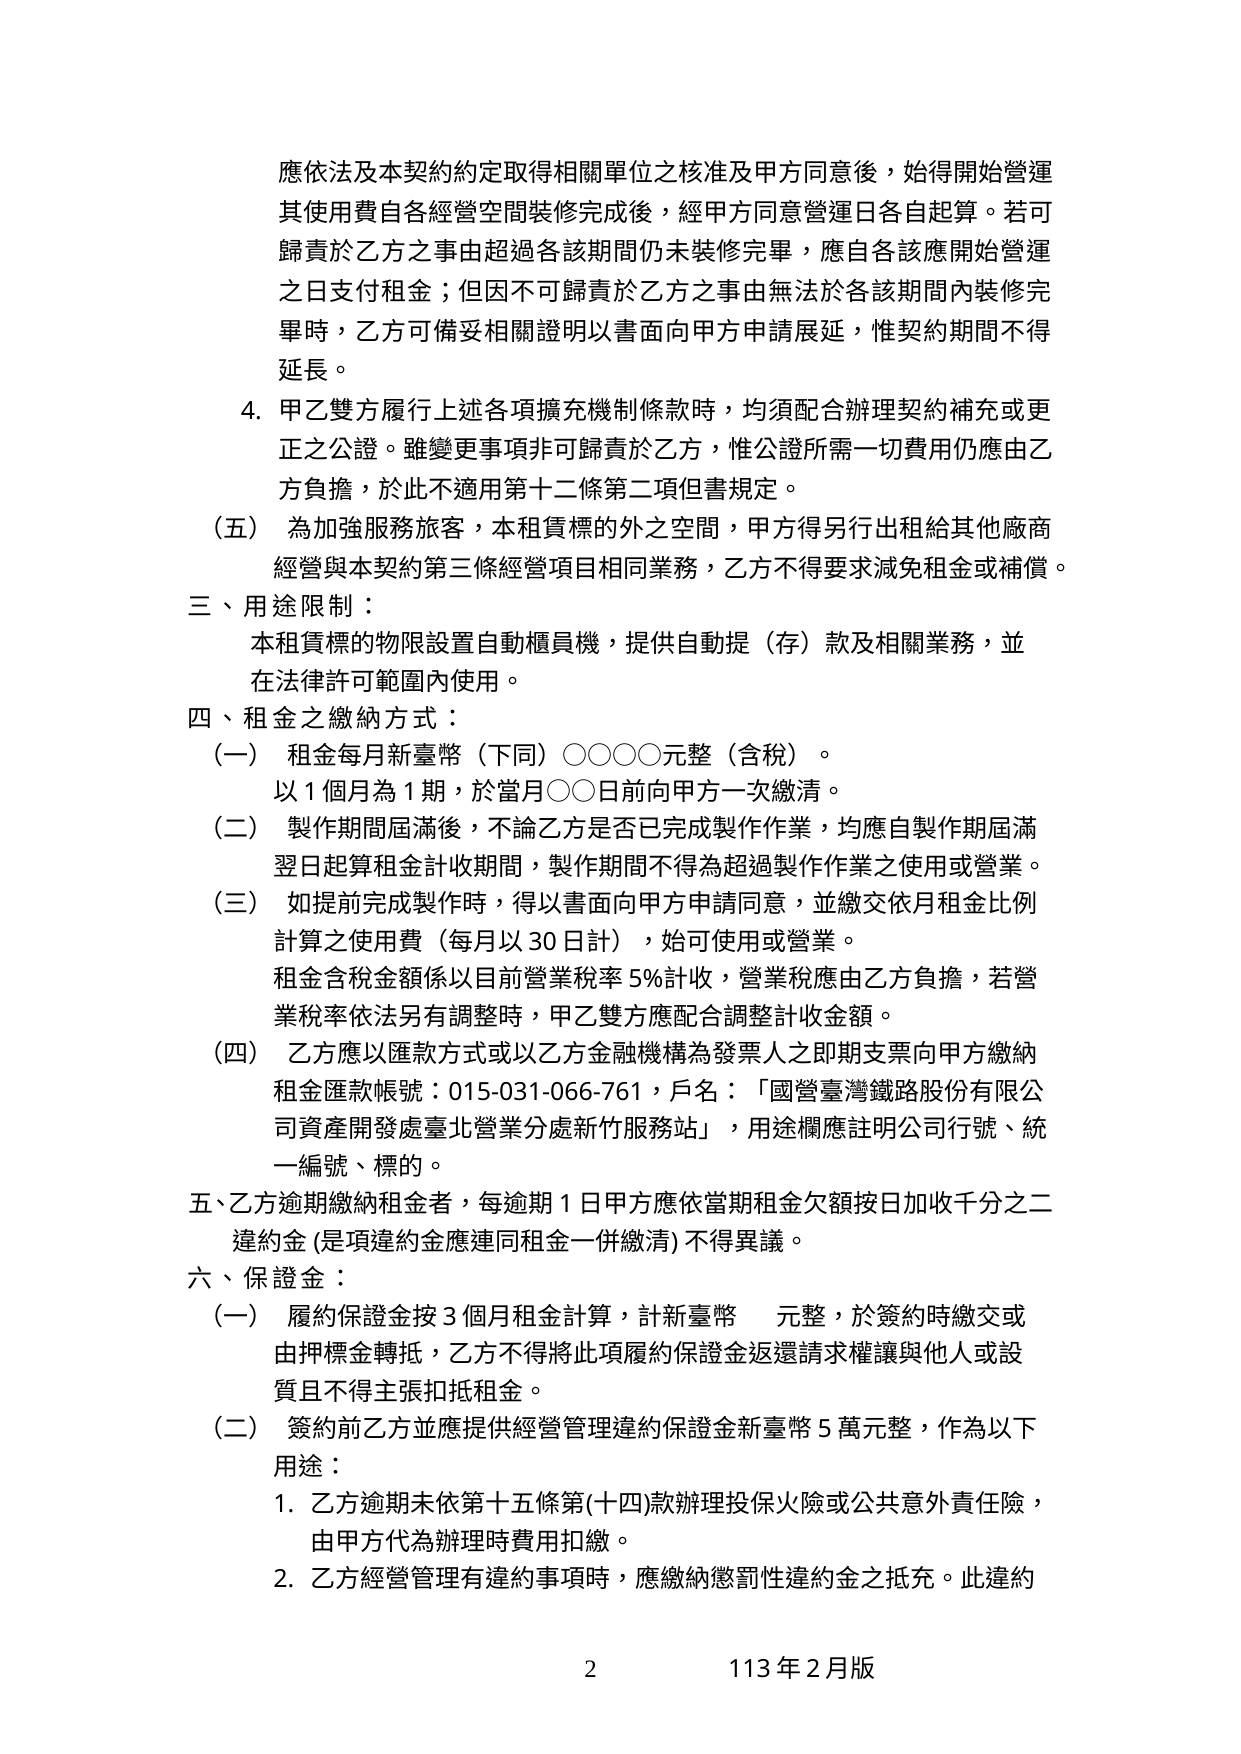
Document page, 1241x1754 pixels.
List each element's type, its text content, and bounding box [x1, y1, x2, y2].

list 租金每月新臺幣（下同）○○○○元整（含稅）。 [198, 735, 1053, 772]
list 製作期間屆滿後，不論乙方是否已完成製作作業，均應自製作期屆滿翌日起算租金計收期間，製作期間不得為超過製作作業之使用或營業。 [198, 808, 1047, 883]
list 簽約前乙方並應提供經營管理違約保證金新臺幣5萬元整，作為以下用途： [198, 1408, 1047, 1483]
text 以1個月為1期，於當月○○日前向甲方一次繳清。 [273, 772, 1053, 808]
list 乙方逾期未依第十五條第(十四)款辦理投保火險或公共意外責任險，由甲方代為辦理時費用扣繳。 [273, 1483, 1053, 1558]
text 六、保證金： [187, 1258, 1053, 1295]
list 乙方應以匯款方式或以乙方金融機構為發票人之即期支票向甲方繳納租金匯款帳號：015-031-066-761，戶名：「國營臺灣鐵路股份有限公司資產開發處臺北營業分處新竹服務站」，用途欄應註明公司行號、統一編號、標的。 [198, 1033, 1047, 1183]
text 四、租金之繳納方式： [187, 698, 1053, 735]
text 三、用途限制： [187, 585, 1053, 623]
list 擴充之租賃標的已完成製作部分，乙方如有先行使用並營運之必要者，應依法及本契約約定取得相關單位之核准及甲方同意後，始得開始營運。其使用費自各經營空間裝修完成後，經甲方同意營運日各自起算。若可歸責於乙方之事由超過各該期間仍未裝修完畢，應自各該應開始營運之日支付租金；但因不可歸責於乙方之事由無法於各該期間內裝修完畢時，乙方可備妥相關證明以書面向甲方申請展延，惟契約期間不得延長。 [241, 150, 1053, 387]
text 本租賃標的物限設置自動櫃員機，提供自動提（存）款及相關業務，並在法律許可範圍內使用。 [250, 623, 1047, 698]
list 履約保證金按3個月租金計算，計新臺幣 元整，於簽約時繳交或由押標金轉抵，乙方不得將此項履約保證金返還請求權讓與他人或設質且不得主張扣抵租金。 [198, 1295, 1047, 1408]
list 甲乙雙方履行上述各項擴充機制條款時，均須配合辦理契約補充或更正之公證。雖變更事項非可歸責於乙方，惟公證所需一切費用仍應由乙方負擔，於此不適用第十二條第二項但書規定。 [241, 387, 1053, 506]
list 如提前完成製作時，得以書面向甲方申請同意，並繳交依月租金比例計算之使用費（每月以30日計），始可使用或營業。 [198, 883, 1047, 958]
list 為加強服務旅客，本租賃標的外之空間，甲方得另行出租給其他廠商經營與本契約第三條經營項目相同業務，乙方不得要求減免租金或補償。 [198, 506, 1053, 585]
text 五、乙方逾期繳納租金者，每逾期1日甲方應依當期租金欠額按日加收千分之二違約金 (是項違約金應連同租金一併繳清) 不得異議。 [189, 1183, 1053, 1258]
list 乙方經營管理有違約事項時，應繳納懲罰性違約金之抵充。此違約 [273, 1558, 1047, 1595]
text 租金含稅金額係以目前營業稅率5%計收，營業稅應由乙方負擔，若營業稅率依法另有調整時，甲乙雙方應配合調整計收金額。 [273, 958, 1047, 1033]
